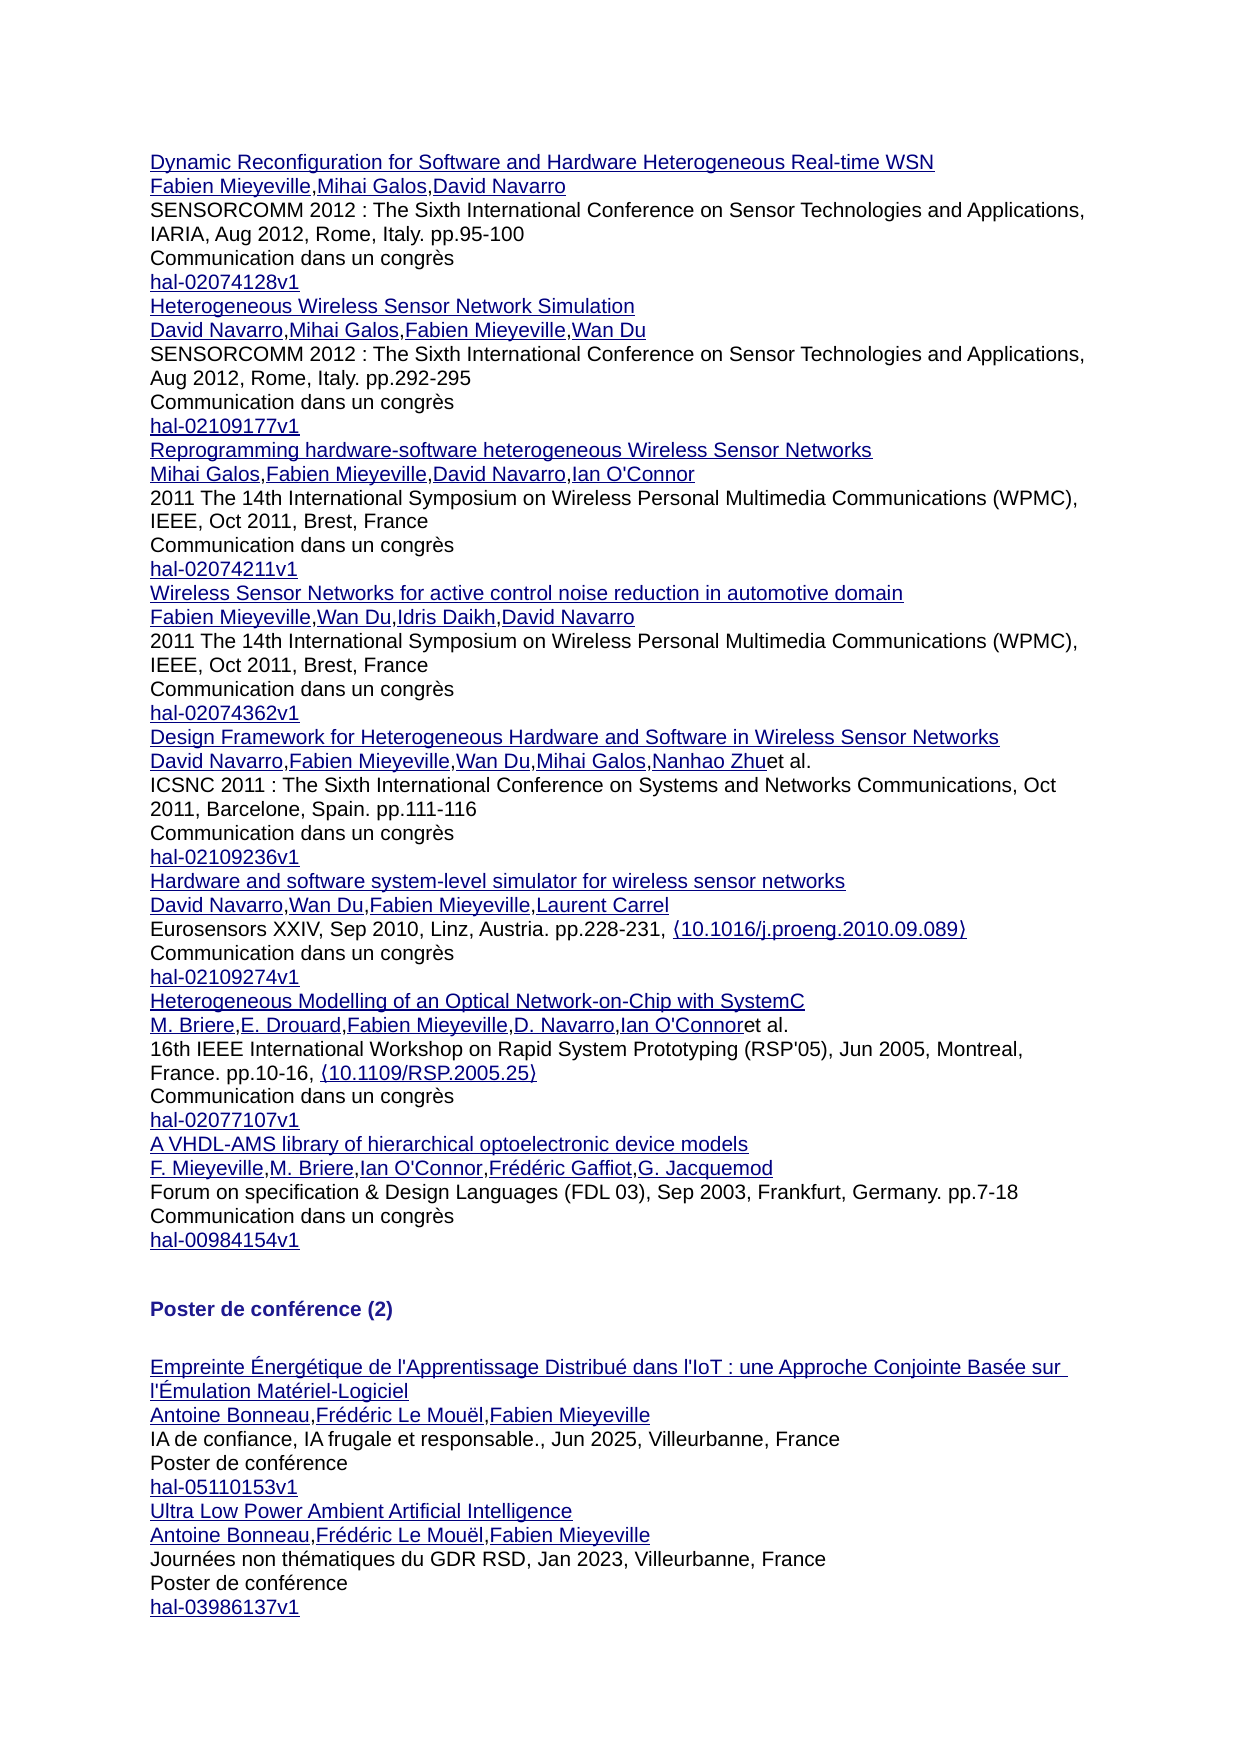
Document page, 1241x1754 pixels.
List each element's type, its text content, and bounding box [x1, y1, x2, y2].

table_cell Heterogeneous Modelling of an Optical Network-on-Chip with SystemC M. Briere,E. Drouard,Fabien Mieyeville,D. Navarro,Ian O'Connoret al. 16th IEEE International Workshop on Rapid System Prototyping (RSP'05), Jun 2005, Montreal, France. pp.10-16, ⟨10.1109/RSP.2005.25⟩ Communication dans un congrès hal-02077107v1 [150, 989, 1090, 1132]
table_cell Wireless Sensor Networks for active control noise reduction in automotive domain Fabien Mieyeville,Wan Du,Idris Daikh,David Navarro 2011 The 14th International Symposium on Wireless Personal Multimedia Communications (WPMC), IEEE, Oct 2011, Brest, France Communication dans un congrès hal-02074362v1 [150, 581, 1090, 725]
table_cell Reprogramming hardware-software heterogeneous Wireless Sensor Networks Mihai Galos,Fabien Mieyeville,David Navarro,Ian O'Connor 2011 The 14th International Symposium on Wireless Personal Multimedia Communications (WPMC), IEEE, Oct 2011, Brest, France Communication dans un congrès hal-02074211v1 [150, 438, 1090, 581]
table_cell A VHDL-AMS library of hierarchical optoelectronic device models F. Mieyeville,M. Briere,Ian O'Connor,Frédéric Gaffiot,G. Jacquemod Forum on specification & Design Languages (FDL 03), Sep 2003, Frankfurt, Germany. pp.7-18 Communication dans un congrès hal-00984154v1 [150, 1132, 1090, 1252]
subtitle Poster de conférence (2) [150, 1297, 1090, 1321]
table_cell Heterogeneous Wireless Sensor Network Simulation David Navarro,Mihai Galos,Fabien Mieyeville,Wan Du SENSORCOMM 2012 : The Sixth International Conference on Sensor Technologies and Applications, Aug 2012, Rome, Italy. pp.292-295 Communication dans un congrès hal-02109177v1 [150, 294, 1090, 437]
table_header Empreinte Énergétique de l'Apprentissage Distribué dans l'IoT : une Approche Conjointe Basée sur l'Émulation Matériel-Logiciel Antoine Bonneau,Frédéric Le Mouël,Fabien Mieyeville IA de confiance, IA frugale et responsable., Jun 2025, Villeurbanne, France Poster de conférence hal-05110153v1 [150, 1355, 1090, 1499]
table_cell Dynamic Reconfiguration for Software and Hardware Heterogeneous Real-time WSN Fabien Mieyeville,Mihai Galos,David Navarro SENSORCOMM 2012 : The Sixth International Conference on Sensor Technologies and Applications, IARIA, Aug 2012, Rome, Italy. pp.95-100 Communication dans un congrès hal-02074128v1 [150, 150, 1090, 294]
table_cell Hardware and software system-level simulator for wireless sensor networks David Navarro,Wan Du,Fabien Mieyeville,Laurent Carrel Eurosensors XXIV, Sep 2010, Linz, Austria. pp.228-231, ⟨10.1016/j.proeng.2010.09.089⟩ Communication dans un congrès hal-02109274v1 [150, 869, 1090, 988]
table_cell Design Framework for Heterogeneous Hardware and Software in Wireless Sensor Networks David Navarro,Fabien Mieyeville,Wan Du,Mihai Galos,Nanhao Zhuet al. ICSNC 2011 : The Sixth International Conference on Systems and Networks Communications, Oct 2011, Barcelone, Spain. pp.111-116 Communication dans un congrès hal-02109236v1 [150, 725, 1090, 869]
table_cell Ultra Low Power Ambient Artificial Intelligence Antoine Bonneau,Frédéric Le Mouël,Fabien Mieyeville Journées non thématiques du GDR RSD, Jan 2023, Villeurbanne, France Poster de conférence hal-03986137v1 [150, 1499, 1090, 1619]
